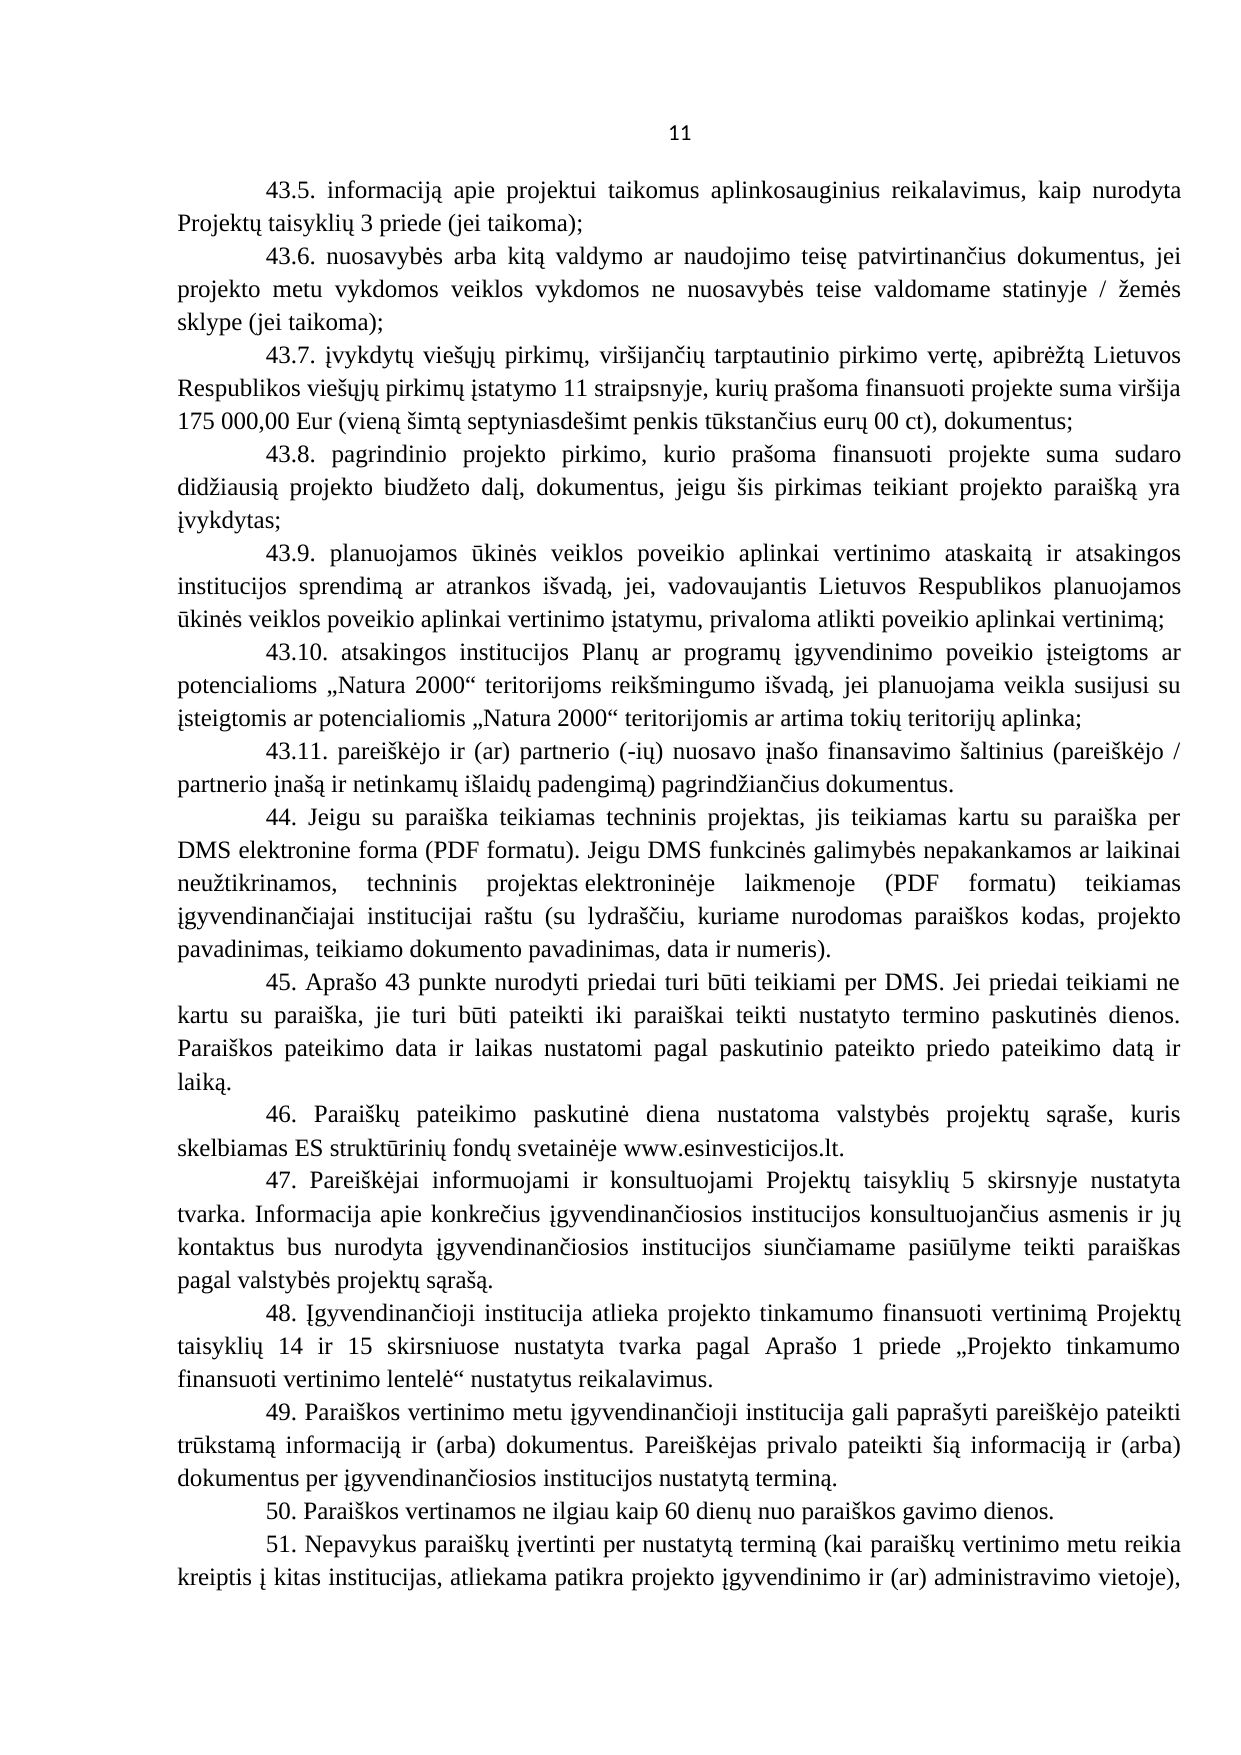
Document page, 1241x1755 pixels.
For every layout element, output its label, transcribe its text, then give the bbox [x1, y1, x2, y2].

text 44. Jeigu su paraiška teikiamas techninis projektas, jis teikiamas kartu su paraiška per DMS elektronine forma (PDF formatu). Jeigu DMS funkcinės galimybės nepakankamos ar laikinai neužtikrinamos, techninis projektas elektroninėje laikmenoje (PDF formatu) teikiamas įgyvendinančiajai institucijai raštu (su lydraščiu, kuriame nurodomas paraiškos kodas, projekto pavadinimas, teikiamo dokumento pavadinimas, data ir numeris). [177, 802, 1182, 963]
text 46. Paraiškų pateikimo paskutinė diena nustatoma valstybės projektų sąraše, kuris skelbiamas ES struktūrinių fondų svetainėje www.esinvesticijos.lt. [177, 1099, 1182, 1161]
text 43.11. pareiškėjo ir (ar) partnerio (-ių) nuosavo įnašo finansavimo šaltinius (pareiškėjo / partnerio įnašą ir netinkamų išlaidų padengimą) pagrindžiančius dokumentus. [177, 736, 1182, 798]
text 45. Aprašo 43 punkte nurodyti priedai turi būti teikiami per DMS. Jei priedai teikiami ne kartu su paraiška, jie turi būti pateikti iki paraiškai teikti nustatyto termino paskutinės dienos. Paraiškos pateikimo data ir laikas nustatomi pagal paskutinio pateikto priedo pateikimo datą ir laiką. [177, 967, 1182, 1095]
text 51. Nepavykus paraiškų įvertinti per nustatytą terminą (kai paraiškų vertinimo metu reikia kreiptis į kitas institucijas, atliekama patikra projekto įgyvendinimo ir (ar) administravimo vietoje), [177, 1529, 1182, 1591]
text 43.10. atsakingos institucijos Planų ar programų įgyvendinimo poveikio įsteigtoms ar potencialioms „Natura 2000“ teritorijoms reikšmingumo išvadą, jei planuojama veikla susijusi su įsteigtomis ar potencialiomis „Natura 2000“ teritorijomis ar artima tokių teritorijų aplinka; [177, 637, 1182, 732]
text 50. Paraiškos vertinamos ne ilgiau kaip 60 dienų nuo paraiškos gavimo dienos. [177, 1496, 1182, 1524]
text 43.8. pagrindinio projekto pirkimo, kurio prašoma finansuoti projekte suma sudaro didžiausią projekto biudžeto dalį, dokumentus, jeigu šis pirkimas teikiant projekto paraišką yra įvykdytas; [177, 439, 1182, 534]
text 48. Įgyvendinančioji institucija atlieka projekto tinkamumo finansuoti vertinimą Projektų taisyklių 14 ir 15 skirsniuose nustatyta tvarka pagal Aprašo 1 priede „Projekto tinkamumo finansuoti vertinimo lentelė“ nustatytus reikalavimus. [177, 1298, 1182, 1392]
text 49. Paraiškos vertinimo metu įgyvendinančioji institucija gali paprašyti pareiškėjo pateikti trūkstamą informaciją ir (arba) dokumentus. Pareiškėjas privalo pateikti šią informaciją ir (arba) dokumentus per įgyvendinančiosios institucijos nustatytą terminą. [177, 1397, 1182, 1492]
text 47. Pareiškėjai informuojami ir konsultuojami Projektų taisyklių 5 skirsnyje nustatyta tvarka. Informacija apie konkrečius įgyvendinančiosios institucijos konsultuojančius asmenis ir jų kontaktus bus nurodyta įgyvendinančiosios institucijos siunčiamame pasiūlyme teikti paraiškas pagal valstybės projektų sąrašą. [177, 1166, 1182, 1293]
text 43.7. įvykdytų viešųjų pirkimų, viršijančių tarptautinio pirkimo vertę, apibrėžtą Lietuvos Respublikos viešųjų pirkimų įstatymo 11 straipsnyje, kurių prašoma finansuoti projekte suma viršija 175 000,00 Eur (vieną šimtą septyniasdešimt penkis tūkstančius eurų 00 ct), dokumentus; [177, 340, 1182, 435]
text 43.9. planuojamos ūkinės veiklos poveikio aplinkai vertinimo ataskaitą ir atsakingos institucijos sprendimą ar atrankos išvadą, jei, vadovaujantis Lietuvos Respublikos planuojamos ūkinės veiklos poveikio aplinkai vertinimo įstatymu, privaloma atlikti poveikio aplinkai vertinimą; [177, 538, 1182, 633]
text 43.6. nuosavybės arba kitą valdymo ar naudojimo teisę patvirtinančius dokumentus, jei projekto metu vykdomos veiklos vykdomos ne nuosavybės teise valdomame statinyje / žemės sklype (jei taikoma); [177, 241, 1182, 336]
text 43.5. informaciją apie projektui taikomus aplinkosauginius reikalavimus, kaip nurodyta Projektų taisyklių 3 priede (jei taikoma); [177, 175, 1182, 237]
